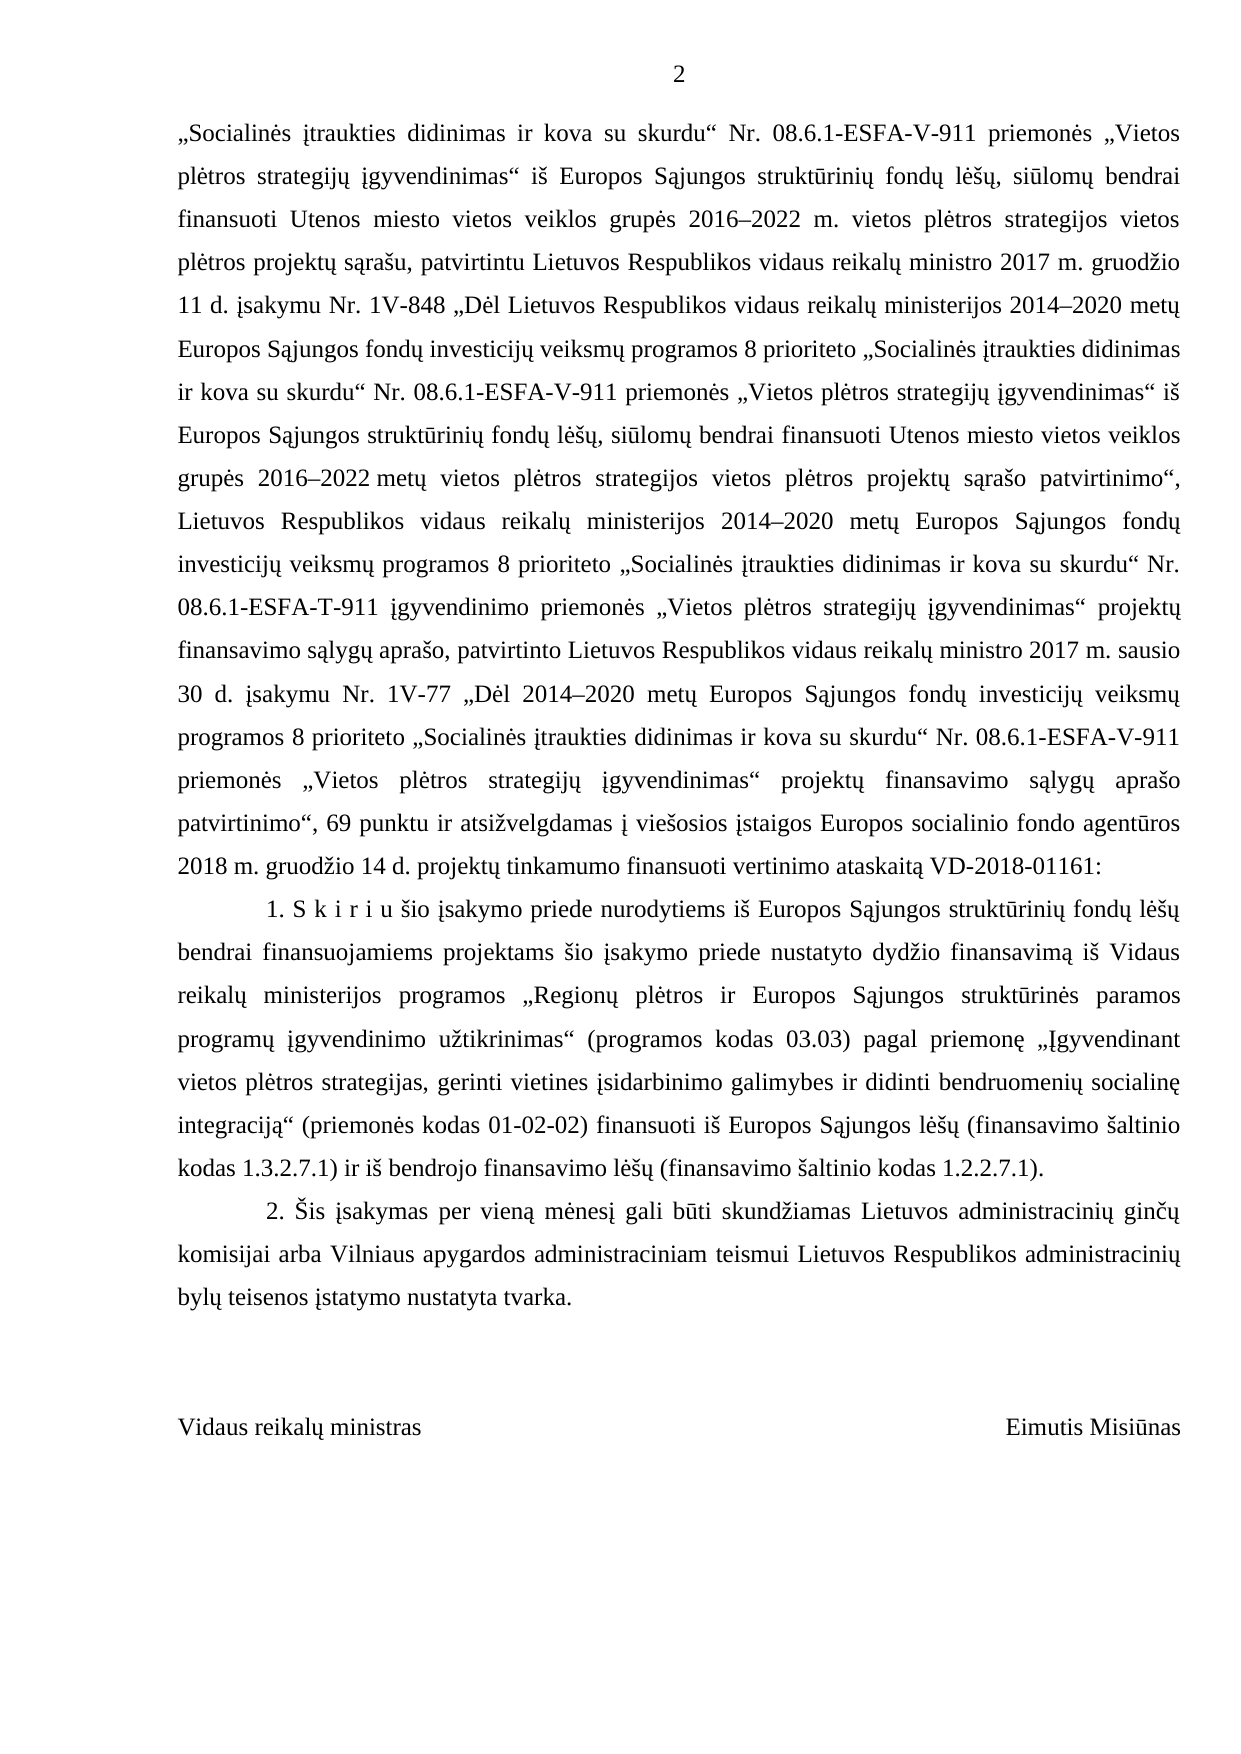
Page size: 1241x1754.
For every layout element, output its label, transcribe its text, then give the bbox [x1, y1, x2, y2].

text 1. S k i r i u šio įsakymo priede nurodytiems iš Europos Sąjungos struktūrinių fondų lėšų bendrai finansuojamiems projektams šio įsakymo priede nustatyto dydžio finansavimą iš Vidaus reikalų ministerijos programos „Regionų plėtros ir Europos Sąjungos struktūrinės paramos programų įgyvendinimo užtikrinimas“ (programos kodas 03.03) pagal priemonę „Įgyvendinant vietos plėtros strategijas, gerinti vietines įsidarbinimo galimybes ir didinti bendruomenių socialinę integraciją“ (priemonės kodas 01-02-02) finansuoti iš Europos Sąjungos lėšų (finansavimo šaltinio kodas 1.3.2.7.1) ir iš bendrojo finansavimo lėšų (finansavimo šaltinio kodas 1.2.2.7.1). [177, 894, 1181, 1182]
text „Socialinės įtraukties didinimas ir kova su skurdu“ Nr. 08.6.1-ESFA-V-911 priemonės „Vietos plėtros strategijų įgyvendinimas“ iš Europos Sąjungos struktūrinių fondų lėšų, siūlomų bendrai finansuoti Utenos miesto vietos veiklos grupės 2016–2022 m. vietos plėtros strategijos vietos plėtros projektų sąrašu, patvirtintu Lietuvos Respublikos vidaus reikalų ministro 2017 m. gruodžio 11 d. įsakymu Nr. 1V-848 „Dėl Lietuvos Respublikos vidaus reikalų ministerijos 2014–2020 metų Europos Sąjungos fondų investicijų veiksmų programos 8 prioriteto „Socialinės įtraukties didinimas ir kova su skurdu“ Nr. 08.6.1-ESFA-V-911 priemonės „Vietos plėtros strategijų įgyvendinimas“ iš Europos Sąjungos struktūrinių fondų lėšų, siūlomų bendrai finansuoti Utenos miesto vietos veiklos grupės 2016–2022 metų vietos plėtros strategijos vietos plėtros projektų sąrašo patvirtinimo“, Lietuvos Respublikos vidaus reikalų ministerijos 2014–2020 metų Europos Sąjungos fondų investicijų veiksmų programos 8 prioriteto „Socialinės įtraukties didinimas ir kova su skurdu“ Nr. 08.6.1-ESFA-T-911 įgyvendinimo priemonės „Vietos plėtros strategijų įgyvendinimas“ projektų finansavimo sąlygų aprašo, patvirtinto Lietuvos Respublikos vidaus reikalų ministro 2017 m. sausio 30 d. įsakymu Nr. 1V-77 „Dėl 2014–2020 metų Europos Sąjungos fondų investicijų veiksmų programos 8 prioriteto „Socialinės įtraukties didinimas ir kova su skurdu“ Nr. 08.6.1-ESFA-V-911 priemonės „Vietos plėtros strategijų įgyvendinimas“ projektų finansavimo sąlygų aprašo patvirtinimo“, 69 punktu ir atsižvelgdamas į viešosios įstaigos Europos socialinio fondo agentūros 2018 m. gruodžio 14 d. projektų tinkamumo finansuoti vertinimo ataskaitą VD-2018-01161: [177, 118, 1181, 880]
text 2. Šis įsakymas per vieną mėnesį gali būti skundžiamas Lietuvos administracinių ginčų komisijai arba Vilniaus apygardos administraciniam teismui Lietuvos Respublikos administracinių bylų teisenos įstatymo nustatyta tvarka. [177, 1196, 1181, 1311]
text Vidaus reikalų ministras Eimutis Misiūnas [177, 1412, 1181, 1441]
